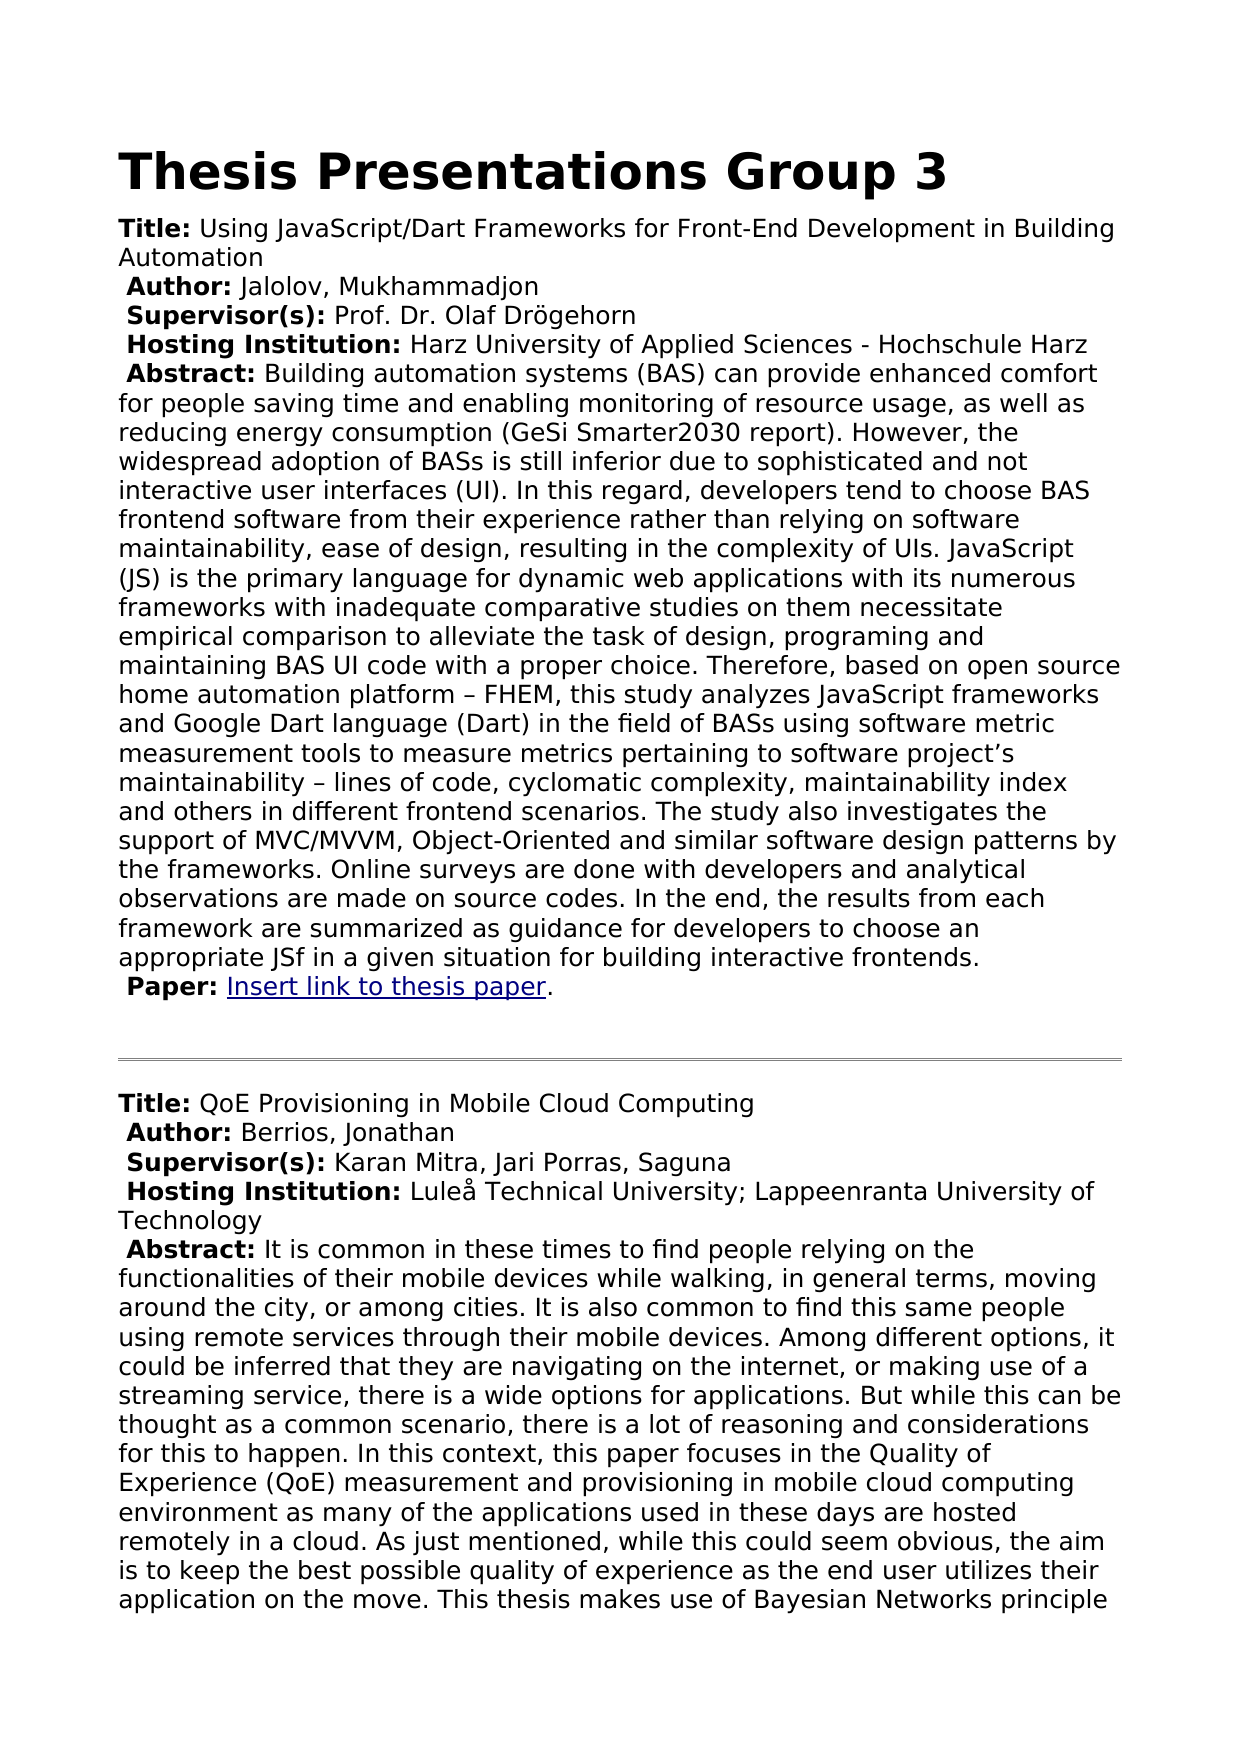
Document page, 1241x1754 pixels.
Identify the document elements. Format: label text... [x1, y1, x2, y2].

text Title: Using JavaScript/Dart Frameworks for Front‐End Development in Building Automation Author: Jalolov, Mukhammadjon Supervisor(s): Prof. Dr. Olaf Drögehorn Hosting Institution: Harz University of Applied Sciences - Hochschule Harz Abstract: Building automation systems (BAS) can provide enhanced comfort for people saving time and enabling monitoring of resource usage, as well as reducing energy consumption (GeSi Smarter2030 report). However, the widespread adoption of BASs is still inferior due to sophisticated and not interactive user interfaces (UI). In this regard, developers tend to choose BAS frontend software from their experience rather than relying on software maintainability, ease of design, resulting in the complexity of UIs. JavaScript (JS) is the primary language for dynamic web applications with its numerous frameworks with inadequate comparative studies on them necessitate empirical comparison to alleviate the task of design, programing and maintaining BAS UI code with a proper choice. Therefore, based on open source home automation platform – FHEM, this study analyzes JavaScript frameworks and Google Dart language (Dart) in the field of BASs using software metric measurement tools to measure metrics pertaining to software project’s maintainability – lines of code, cyclomatic complexity, maintainability index and others in different frontend scenarios. The study also investigates the support of MVC/MVVM, Object-Oriented and similar software design patterns by the frameworks. Online surveys are done with developers and analytical observations are made on source codes. In the end, the results from each framework are summarized as guidance for developers to choose an appropriate JSf in a given situation for building interactive frontends. Paper: Insert link to thesis paper. [118, 214, 1122, 1031]
subtitle Thesis Presentations Group 3 [118, 143, 1122, 201]
text Title: QoE Provisioning in Mobile Cloud Computing Author: Berrios, Jonathan Supervisor(s): Karan Mitra, Jari Porras, Saguna Hosting Institution: Luleå Technical University; Lappeenranta University of Technology Abstract: It is common in these times to find people relying on the functionalities of their mobile devices while walking, in general terms, moving around the city, or among cities. It is also common to find this same people using remote services through their mobile devices. Among different options, it could be inferred that they are navigating on the internet, or making use of a streaming service, there is a wide options for applications. But while this can be thought as a common scenario, there is a lot of reasoning and considerations for this to happen. In this context, this paper focuses in the Quality of Experience (QoE) measurement and provisioning in mobile cloud computing environment as many of the applications used in these days are hosted remotely in a cloud. As just mentioned, while this could seem obvious, the aim is to keep the best possible quality of experience as the end user utilizes their application on the move. This thesis makes use of Bayesian Networks principle [118, 1089, 1122, 1614]
